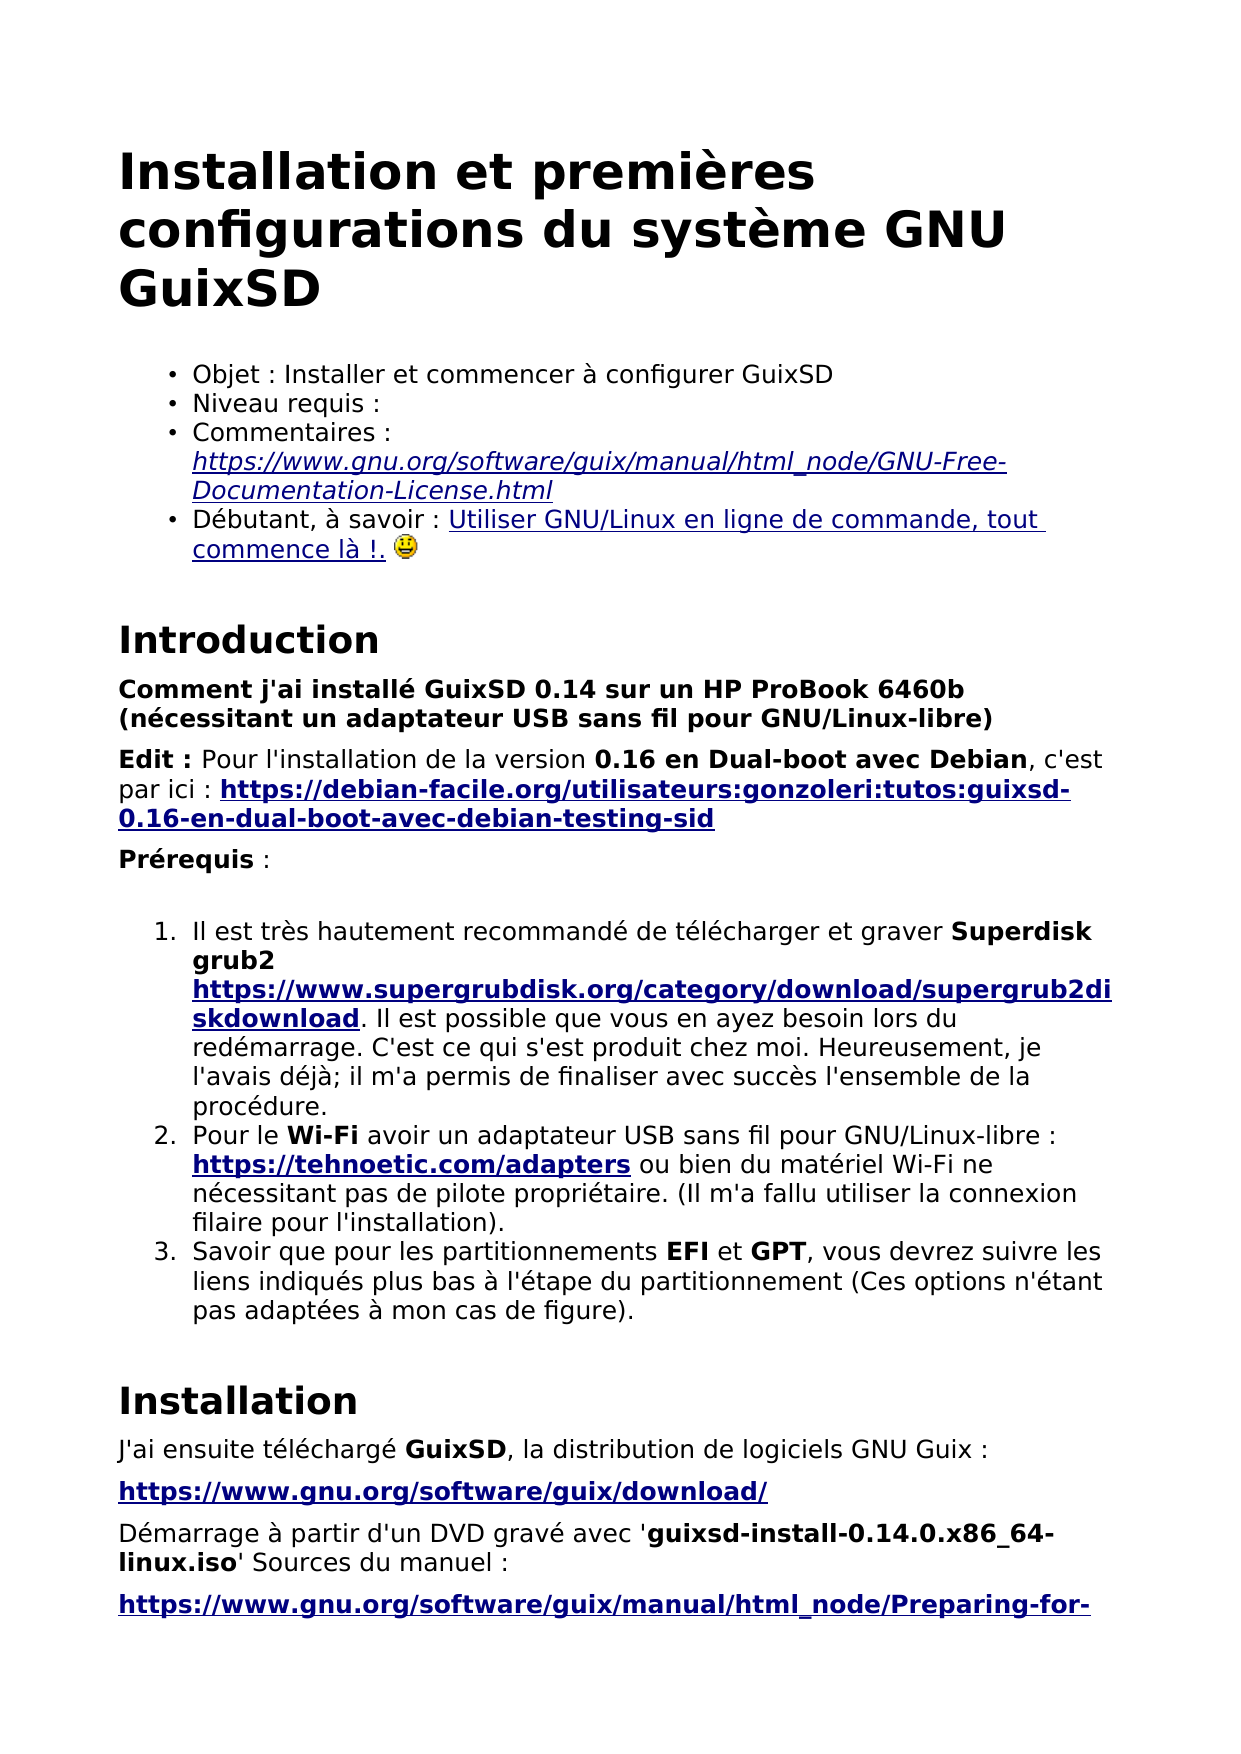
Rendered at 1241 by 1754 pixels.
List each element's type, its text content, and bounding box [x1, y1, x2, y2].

text https://www.gnu.org/software/guix/download/ [118, 1477, 1122, 1507]
text https://www.gnu.org/software/guix/manual/html_node/Preparing-for- [118, 1590, 1122, 1619]
subtitle Introduction [118, 619, 1122, 662]
text J'ai ensuite téléchargé GuixSD, la distribution de logiciels GNU Guix : [118, 1436, 1122, 1465]
list Pour le Wi-Fi avoir un adaptateur USB sans fil pour GNU/Linux-libre : https://tehnoetic.com/adapters ou bien du matériel Wi-Fi ne nécessitant pas de pilote propriétaire. (Il m'a fallu utiliser la connexion filaire pour l'installation). [177, 1121, 1122, 1238]
list Objet : Installer et commencer à configurer GuixSD [177, 360, 1122, 389]
text Démarrage à partir d'un DVD gravé avec 'guixsd-install-0.14.0.x86_64-linux.iso' Sources du manuel : [118, 1519, 1122, 1577]
picture [394, 534, 418, 559]
list Commentaires : https://www.gnu.org/software/guix/manual/html_node/GNU-Free-Documentation-License.html [177, 418, 1122, 506]
text Prérequis : [118, 846, 1122, 875]
list Niveau requis : [177, 389, 1122, 418]
text Comment j'ai installé GuixSD 0.14 sur un HP ProBook 6460b (nécessitant un adaptateur USB sans fil pour GNU/Linux-libre) [118, 675, 1122, 733]
subtitle Installation et premières configurations du système GNU GuixSD [118, 143, 1122, 318]
subtitle Installation [118, 1379, 1122, 1423]
list Il est très hautement recommandé de télécharger et graver Superdisk grub2 https://www.supergrubdisk.org/category/download/supergrub2diskdownload. Il est possible que vous en ayez besoin lors du redémarrage. C'est ce qui s'est produit chez moi. Heureusement, je l'avais déjà; il m'a permis de finaliser avec succès l'ensemble de la procédure. [177, 917, 1122, 1121]
list Savoir que pour les partitionnements EFI et GPT, vous devrez suivre les liens indiqués plus bas à l'étape du partitionnement (Ces options n'étant pas adaptées à mon cas de figure). [177, 1238, 1122, 1325]
text Edit : Pour l'installation de la version 0.16 en Dual-boot avec Debian, c'est par ici : https://debian-facile.org/utilisateurs:gonzoleri:tutos:guixsd-0.16-en-dual-boot-avec-debian-testing-sid [118, 746, 1122, 833]
list Débutant, à savoir : Utiliser GNU/Linux en ligne de commande, tout commence là !. [177, 506, 1122, 564]
